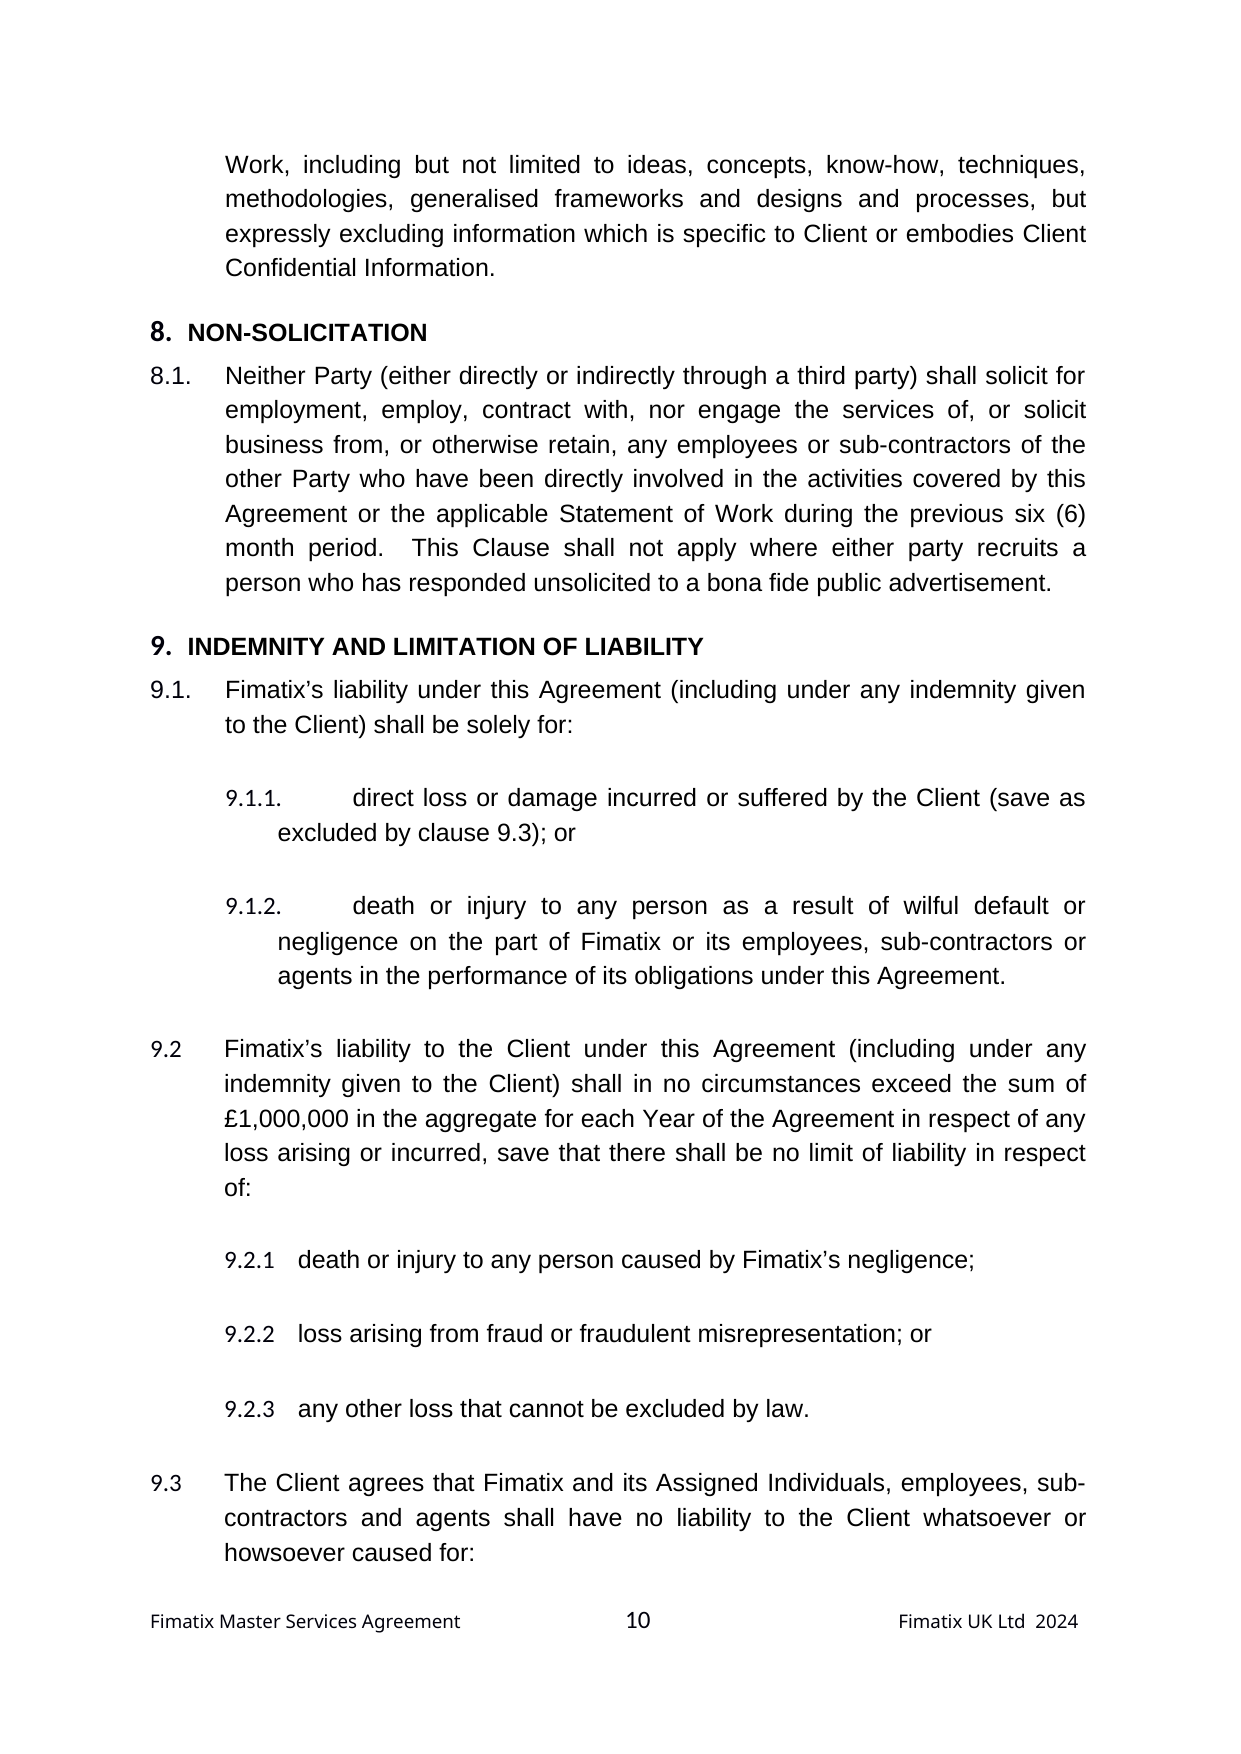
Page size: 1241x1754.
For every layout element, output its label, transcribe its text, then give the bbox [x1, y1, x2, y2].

list death or injury to any person as a result of wilful default or negligence on the part of Fimatix or its employees, sub-contractors or agents in the performance of its obligations under this Agreement. [225, 890, 1087, 990]
list any other loss that cannot be excluded by law. [224, 1393, 1087, 1423]
list death or injury to any person caused by Fimatix’s negligence; [224, 1244, 1087, 1275]
list The Client agrees that Fimatix and its Assigned Individuals, employees, sub-contractors and agents shall have no liability to the Client whatsoever or howsoever caused for: [150, 1467, 1087, 1566]
subtitle NON-SOLICITATION [150, 313, 1087, 348]
list direct loss or damage incurred or suffered by the Client (save as excluded by clause 9.3); or [225, 782, 1087, 847]
list loss arising from fraud or fraudulent misrepresentation; or [224, 1319, 1087, 1349]
subtitle INDEMNITY AND LIMITATION OF LIABILITY [150, 627, 1087, 663]
text Work, including but not limited to ideas, concepts, know-how, techniques, methodologies, generalised frameworks and designs and processes, but expressly excluding information which is specific to Client or embodies Client Confidential Information. [225, 150, 1087, 282]
list Fimatix’s liability to the Client under this Agreement (including under any indemnity given to the Client) shall in no circumstances exceed the sum of £1,000,000 in the aggregate for each Year of the Agreement in respect of any loss arising or incurred, save that there shall be no limit of liability in respect of: [150, 1033, 1087, 1201]
list Neither Party (either directly or indirectly through a third party) shall solicit for employment, employ, contract with, nor engage the services of, or solicit business from, or otherwise retain, any employees or sub-contractors of the other Party who have been directly involved in the activities covered by this Agreement or the applicable Statement of Work during the previous six (6) month period. This Clause shall not apply where either party recruits a person who has responded unsolicited to a bona fide public advertisement. [150, 361, 1087, 597]
list Fimatix’s liability under this Agreement (including under any indemnity given to the Client) shall be solely for: [150, 676, 1087, 739]
